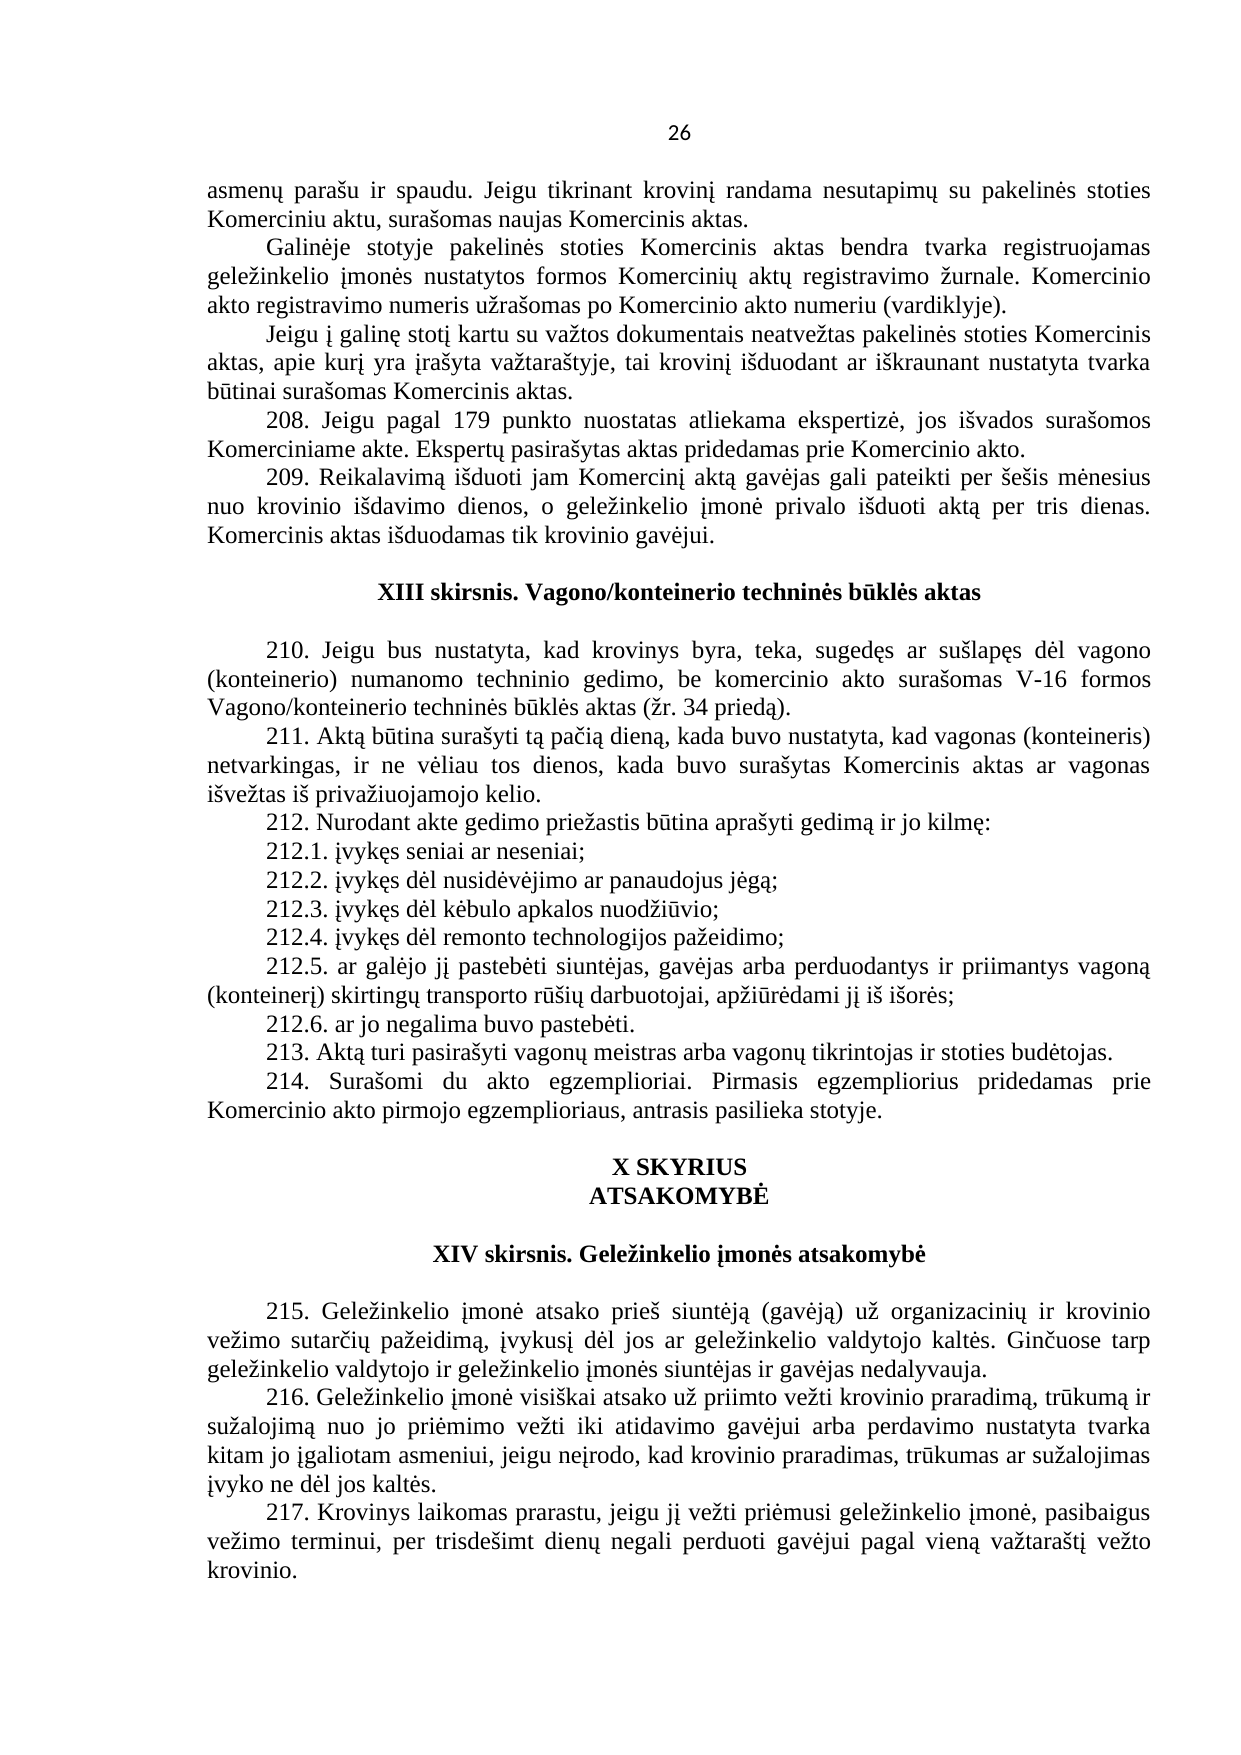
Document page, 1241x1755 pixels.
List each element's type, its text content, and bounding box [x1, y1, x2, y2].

text 212.3. įvykęs dėl kėbulo apkalos nuodžiūvio; [207, 894, 1152, 922]
text 217. Krovinys laikomas prarastu, jeigu jį vežti priėmusi geležinkelio įmonė, pasibaigus vežimo terminui, per trisdešimt dienų negali perduoti gavėjui pagal vieną važtaraštį vežto krovinio. [207, 1497, 1152, 1584]
text Galinėje stotyje pakelinės stoties Komercinis aktas bendra tvarka registruojamas geležinkelio įmonės nustatytos formos Komercinių aktų registravimo žurnale. Komercinio akto registravimo numeris užrašomas po Komercinio akto numeriu (vardiklyje). [207, 232, 1152, 319]
text 214. Surašomi du akto egzemplioriai. Pirmasis egzempliorius pridedamas prie Komercinio akto pirmojo egzemplioriaus, antrasis pasilieka stotyje. [207, 1066, 1152, 1124]
text 212.4. įvykęs dėl remonto technologijos pažeidimo; [207, 922, 1152, 951]
text 208. Jeigu pagal 179 punkto nuostatas atliekama ekspertizė, jos išvados surašomos Komerciniame akte. Ekspertų pasirašytas aktas pridedamas prie Komercinio akto. [207, 405, 1152, 462]
text 212.5. ar galėjo jį pastebėti siuntėjas, gavėjas arba perduodantys ir priimantys vagoną (konteinerį) skirtingų transporto rūšių darbuotojai, apžiūrėdami jį iš išorės; [207, 951, 1152, 1009]
text ATSAKOMYBĖ [207, 1181, 1152, 1210]
text 213. Aktą turi pasirašyti vagonų meistras arba vagonų tikrintojas ir stoties budėtojas. [207, 1037, 1152, 1066]
text X SKYRIUS [207, 1152, 1152, 1181]
text XIV skirsnis. Geležinkelio įmonės atsakomybė [207, 1239, 1152, 1267]
text 212.2. įvykęs dėl nusidėvėjimo ar panaudojus jėgą; [207, 865, 1152, 894]
text 216. Geležinkelio įmonė visiškai atsako už priimto vežti krovinio praradimą, trūkumą ir sužalojimą nuo jo priėmimo vežti iki atidavimo gavėjui arba perdavimo nustatyta tvarka kitam jo įgaliotam asmeniui, jeigu neįrodo, kad krovinio praradimas, trūkumas ar sužalojimas įvyko ne dėl jos kaltės. [207, 1382, 1152, 1497]
text Jeigu į galinę stotį kartu su važtos dokumentais neatvežtas pakelinės stoties Komercinis aktas, apie kurį yra įrašyta važtaraštyje, tai krovinį išduodant ar iškraunant nustatyta tvarka būtinai surašomas Komercinis aktas. [207, 319, 1152, 405]
text 212.1. įvykęs seniai ar neseniai; [207, 836, 1152, 865]
text 211. Aktą būtina surašyti tą pačią dieną, kada buvo nustatyta, kad vagonas (konteineris) netvarkingas, ir ne vėliau tos dienos, kada buvo surašytas Komercinis aktas ar vagonas išvežtas iš privažiuojamojo kelio. [207, 721, 1152, 807]
text asmenų parašu ir spaudu. Jeigu tikrinant krovinį randama nesutapimų su pakelinės stoties Komerciniu aktu, surašomas naujas Komercinis aktas. [207, 175, 1152, 232]
text 212.6. ar jo negalima buvo pastebėti. [207, 1009, 1152, 1037]
text 212. Nurodant akte gedimo priežastis būtina aprašyti gedimą ir jo kilmę: [207, 807, 1152, 836]
text 209. Reikalavimą išduoti jam Komercinį aktą gavėjas gali pateikti per šešis mėnesius nuo krovinio išdavimo dienos, o geležinkelio įmonė privalo išduoti aktą per tris dienas. Komercinis aktas išduodamas tik krovinio gavėjui. [207, 462, 1152, 549]
text 215. Geležinkelio įmonė atsako prieš siuntėją (gavėją) už organizacinių ir krovinio vežimo sutarčių pažeidimą, įvykusį dėl jos ar geležinkelio valdytojo kaltės. Ginčuose tarp geležinkelio valdytojo ir geležinkelio įmonės siuntėjas ir gavėjas nedalyvauja. [207, 1296, 1152, 1382]
text 210. Jeigu bus nustatyta, kad krovinys byra, teka, sugedęs ar sušlapęs dėl vagono (konteinerio) numanomo techninio gedimo, be komercinio akto surašomas V-16 formos Vagono/konteinerio techninės būklės aktas (žr. 34 priedą). [207, 635, 1152, 721]
text XIII skirsnis. Vagono/konteinerio techninės būklės aktas [207, 577, 1152, 606]
